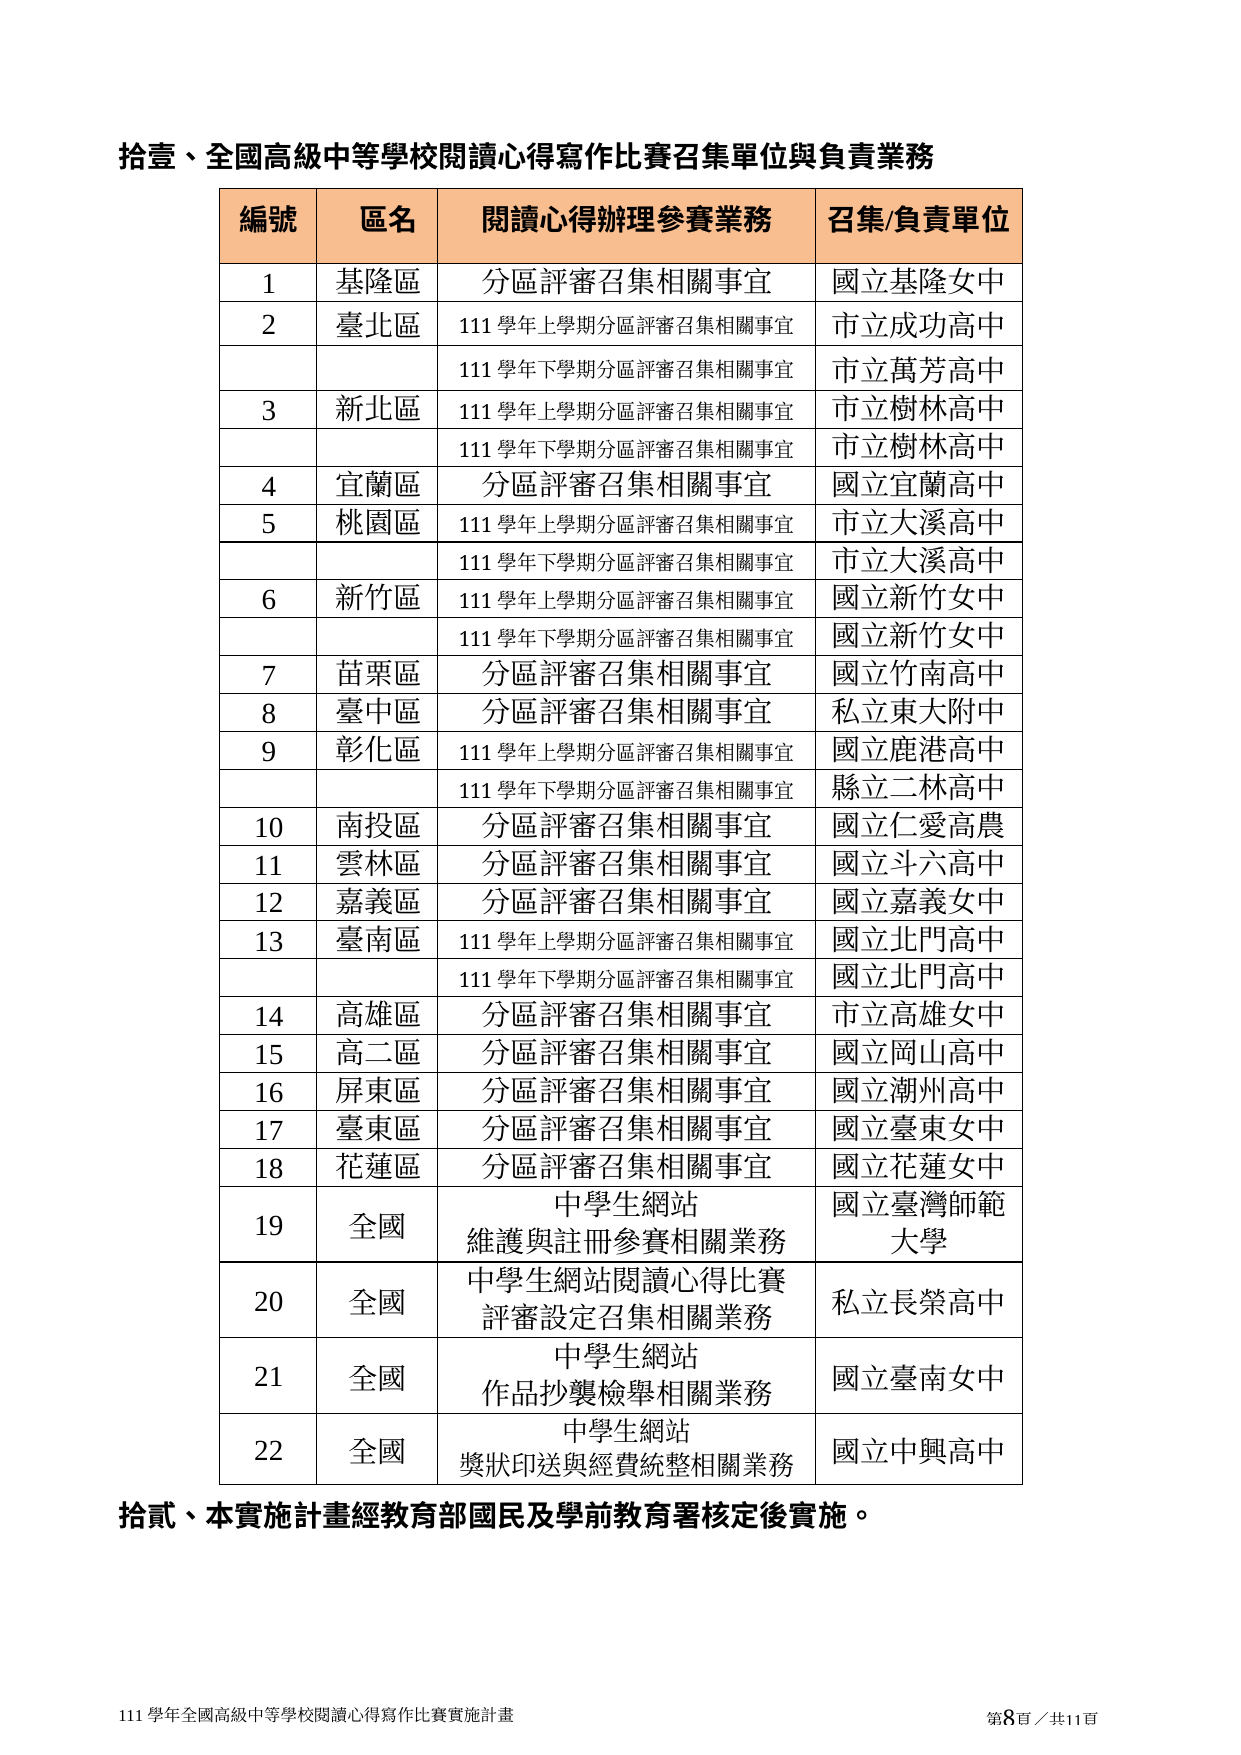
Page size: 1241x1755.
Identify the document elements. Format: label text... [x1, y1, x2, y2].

table_cell 國立宜蘭高中 [816, 467, 1022, 503]
table_cell [317, 543, 437, 579]
table_cell 國立臺南女中 [816, 1338, 1022, 1413]
text 拾貳、本實施計畫經教育部國民及學前教育署核定後實施。 [118, 1492, 1232, 1534]
table_cell 全國 [317, 1263, 437, 1337]
table_cell 15 [220, 1035, 316, 1072]
table_cell 市立大溪高中 [816, 505, 1022, 541]
table_cell 111 學年下學期分區評審召集相關事宜 [438, 346, 815, 390]
table_cell 國立北門高中 [816, 959, 1022, 996]
table_cell 國立基隆女中 [816, 264, 1022, 301]
table_cell 分區評審召集相關事宜 [438, 1111, 815, 1148]
table_cell 21 [220, 1338, 316, 1413]
table_cell [317, 429, 437, 466]
table_cell 分區評審召集相關事宜 [438, 1035, 815, 1072]
table_cell 22 [220, 1414, 316, 1484]
table_cell 國立仁愛高農 [816, 808, 1022, 844]
table_cell 南投區 [317, 808, 437, 844]
table_cell 縣立二林高中 [816, 770, 1022, 807]
table_cell 國立花蓮女中 [816, 1149, 1022, 1186]
table_cell 國立臺東女中 [816, 1111, 1022, 1148]
table_cell 111 學年上學期分區評審召集相關事宜 [438, 302, 815, 345]
table_header 召集/負責單位 [816, 189, 1022, 263]
table_cell [317, 959, 437, 996]
table_cell 宜蘭區 [317, 467, 437, 503]
table_header 區名 [317, 189, 437, 263]
table_cell 分區評審召集相關事宜 [438, 1149, 815, 1186]
table_cell 111 學年下學期分區評審召集相關事宜 [438, 959, 815, 996]
table_cell 10 [220, 808, 316, 844]
table_cell 111 學年下學期分區評審召集相關事宜 [438, 543, 815, 579]
table_cell 17 [220, 1111, 316, 1148]
table_cell [317, 770, 437, 807]
table_cell 分區評審召集相關事宜 [438, 884, 815, 920]
table_cell 屏東區 [317, 1073, 437, 1110]
table_cell 6 [220, 580, 316, 617]
table_cell 分區評審召集相關事宜 [438, 808, 815, 844]
table_cell 花蓮區 [317, 1149, 437, 1186]
table_cell 111 學年上學期分區評審召集相關事宜 [438, 505, 815, 541]
table_cell 市立大溪高中 [816, 543, 1022, 579]
table_cell 111 學年上學期分區評審召集相關事宜 [438, 580, 815, 617]
table_cell [220, 346, 316, 390]
table_cell 111 學年上學期分區評審召集相關事宜 [438, 732, 815, 769]
table_cell 111 學年下學期分區評審召集相關事宜 [438, 770, 815, 807]
table_cell 13 [220, 921, 316, 958]
table_cell 彰化區 [317, 732, 437, 769]
table_cell 國立臺灣師範 大學 [816, 1187, 1022, 1261]
table_cell 國立新竹女中 [816, 618, 1022, 655]
table_cell [220, 618, 316, 655]
table_cell 嘉義區 [317, 884, 437, 920]
table_cell 中學生網站 獎狀印送與經費統整相關業務 [438, 1414, 815, 1484]
table_cell 新北區 [317, 391, 437, 428]
table_cell 市立高雄女中 [816, 997, 1022, 1034]
table_header 編號 [220, 189, 316, 263]
table_cell 分區評審召集相關事宜 [438, 467, 815, 503]
table_cell [220, 543, 316, 579]
table_cell 市立萬芳高中 [816, 346, 1022, 390]
table_cell 分區評審召集相關事宜 [438, 846, 815, 882]
table_cell 桃園區 [317, 505, 437, 541]
table_cell 中學生網站 維護與註冊參賽相關業務 [438, 1187, 815, 1261]
table_cell 市立樹林高中 [816, 429, 1022, 466]
table_cell [317, 346, 437, 390]
table_cell 國立岡山高中 [816, 1035, 1022, 1072]
table_cell 全國 [317, 1338, 437, 1413]
table_cell 高雄區 [317, 997, 437, 1034]
table_cell 國立鹿港高中 [816, 732, 1022, 769]
table_cell 私立長榮高中 [816, 1263, 1022, 1337]
table_cell 20 [220, 1263, 316, 1337]
table_cell 臺東區 [317, 1111, 437, 1148]
table_cell 私立東大附中 [816, 694, 1022, 731]
table_cell 國立中興高中 [816, 1414, 1022, 1484]
table_cell 全國 [317, 1414, 437, 1484]
table_cell 分區評審召集相關事宜 [438, 1073, 815, 1110]
table_cell 雲林區 [317, 846, 437, 882]
table_cell 16 [220, 1073, 316, 1110]
table_cell 7 [220, 656, 316, 693]
table_cell 苗栗區 [317, 656, 437, 693]
table_cell 基隆區 [317, 264, 437, 301]
table_cell 國立嘉義女中 [816, 884, 1022, 920]
table_cell 4 [220, 467, 316, 503]
table_cell 12 [220, 884, 316, 920]
table_cell 臺中區 [317, 694, 437, 731]
table_cell 分區評審召集相關事宜 [438, 694, 815, 731]
table_cell 新竹區 [317, 580, 437, 617]
table_cell 1 [220, 264, 316, 301]
table_cell 19 [220, 1187, 316, 1261]
table_cell 3 [220, 391, 316, 428]
table_cell 國立新竹女中 [816, 580, 1022, 617]
subtitle 拾壹、全國高級中等學校閱讀心得寫作比賽召集單位與負責業務 [118, 131, 1232, 177]
table_cell 國立北門高中 [816, 921, 1022, 958]
table_cell 2 [220, 302, 316, 345]
table_cell 市立成功高中 [816, 302, 1022, 345]
table_cell 5 [220, 505, 316, 541]
table_cell 高二區 [317, 1035, 437, 1072]
table_cell 分區評審召集相關事宜 [438, 656, 815, 693]
table_cell 市立樹林高中 [816, 391, 1022, 428]
table_cell [220, 770, 316, 807]
table_cell 111 學年上學期分區評審召集相關事宜 [438, 391, 815, 428]
table_header 閱讀心得辦理參賽業務 [438, 189, 815, 263]
table_cell 國立潮州高中 [816, 1073, 1022, 1110]
table_cell 分區評審召集相關事宜 [438, 997, 815, 1034]
table_cell 111 學年上學期分區評審召集相關事宜 [438, 921, 815, 958]
table_cell 11 [220, 846, 316, 882]
table_cell 臺北區 [317, 302, 437, 345]
table_cell 111 學年下學期分區評審召集相關事宜 [438, 618, 815, 655]
table_cell 國立竹南高中 [816, 656, 1022, 693]
table_cell 中學生網站 作品抄襲檢舉相關業務 [438, 1338, 815, 1413]
table_cell [220, 959, 316, 996]
table_cell 國立斗六高中 [816, 846, 1022, 882]
table_cell 中學生網站閱讀心得比賽 評審設定召集相關業務 [438, 1263, 815, 1337]
table_cell 18 [220, 1149, 316, 1186]
table_cell 14 [220, 997, 316, 1034]
table_cell 分區評審召集相關事宜 [438, 264, 815, 301]
table_cell [317, 618, 437, 655]
table_cell 臺南區 [317, 921, 437, 958]
table_cell 9 [220, 732, 316, 769]
table_cell 全國 [317, 1187, 437, 1261]
table_cell 8 [220, 694, 316, 731]
table_cell 111 學年下學期分區評審召集相關事宜 [438, 429, 815, 466]
table_cell [220, 429, 316, 466]
